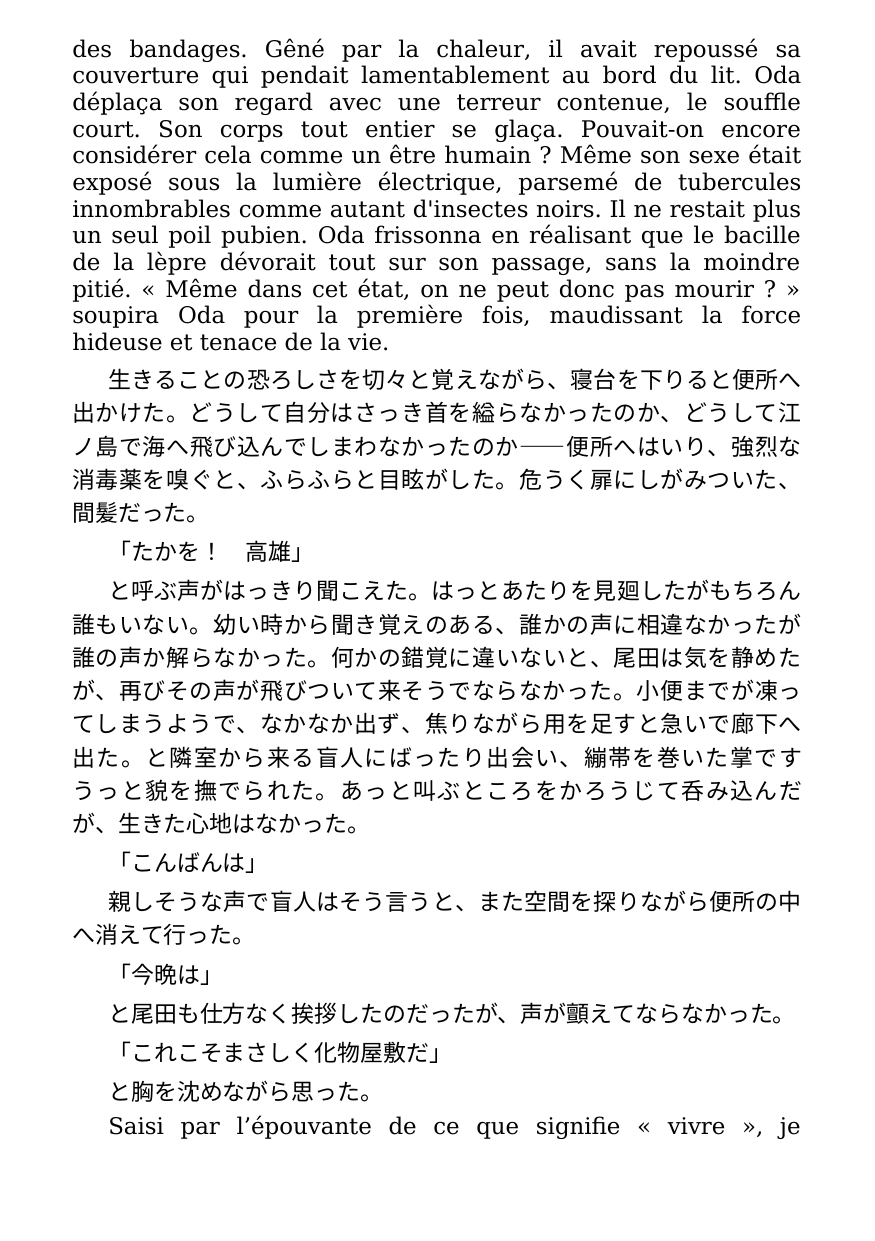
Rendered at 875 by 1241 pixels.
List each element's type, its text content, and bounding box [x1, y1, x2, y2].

text 「こんばんは」 [72, 845, 802, 878]
text と呼ぶ声がはっきり聞こえた。はっとあたりを見廻したがもちろん誰もいない。幼い時から聞き覚えのある、誰かの声に相違なかったが誰の声か解らなかった。何かの錯覚に違いないと、尾田は気を静めたが、再びその声が飛びついて来そうでならなかった。小便までが凍ってしまうようで、なかなか出ず、焦りながら用を足すと急いで廊下へ出た。と隣室から来る盲人にばったり出会い、繃帯を巻いた掌ですうっと貌を撫でられた。あっと叫ぶところをかろうじて呑み込んだが、生きた心地はなかった。 [72, 573, 802, 839]
text 親しそうな声で盲人はそう言うと、また空間を探りながら便所の中へ消えて行った。 [72, 884, 802, 951]
text と胸を沈めながら思った。 [72, 1074, 802, 1107]
text 生きることの恐ろしさを切々と覚えながら、寝台を下りると便所へ出かけた。どうして自分はさっき首を縊らなかったのか、どうして江ノ島で海へ飛び込んでしまわなかったのか――便所へはいり、強烈な消毒薬を嗅ぐと、ふらふらと目眩がした。危うく扉にしがみついた、間髪だった。 [72, 362, 802, 528]
text des bandages. Gêné par la chaleur, il avait repoussé sa couverture qui pendait lamentablement au bord du lit. Oda déplaça son regard avec une terreur contenue, le souffle court. Son corps tout entier se glaça. Pouvait-on encore considérer cela comme un être humain ? Même son sexe était exposé sous la lumière électrique, parsemé de tubercules innombrables comme autant d'insectes noirs. Il ne restait plus un seul poil pubien. Oda frissonna en réalisant que le bacille de la lèpre dévorait tout sur son passage, sans la moindre pitié. « Même dans cet état, on ne peut donc pas mourir ? » soupira Oda pour la première fois, maudissant la force hideuse et tenace de la vie. [72, 36, 802, 356]
text 「たかを！ 高雄」 [72, 534, 802, 567]
text と尾田も仕方なく挨拶したのだったが、声が顫えてならなかった。 [72, 996, 802, 1029]
text 「今晩は」 [72, 957, 802, 990]
text Saisi par l’épouvante de ce que signifie « vivre », je [72, 1113, 802, 1140]
text 「これこそまさしく化物屋敷だ」 [72, 1035, 802, 1068]
